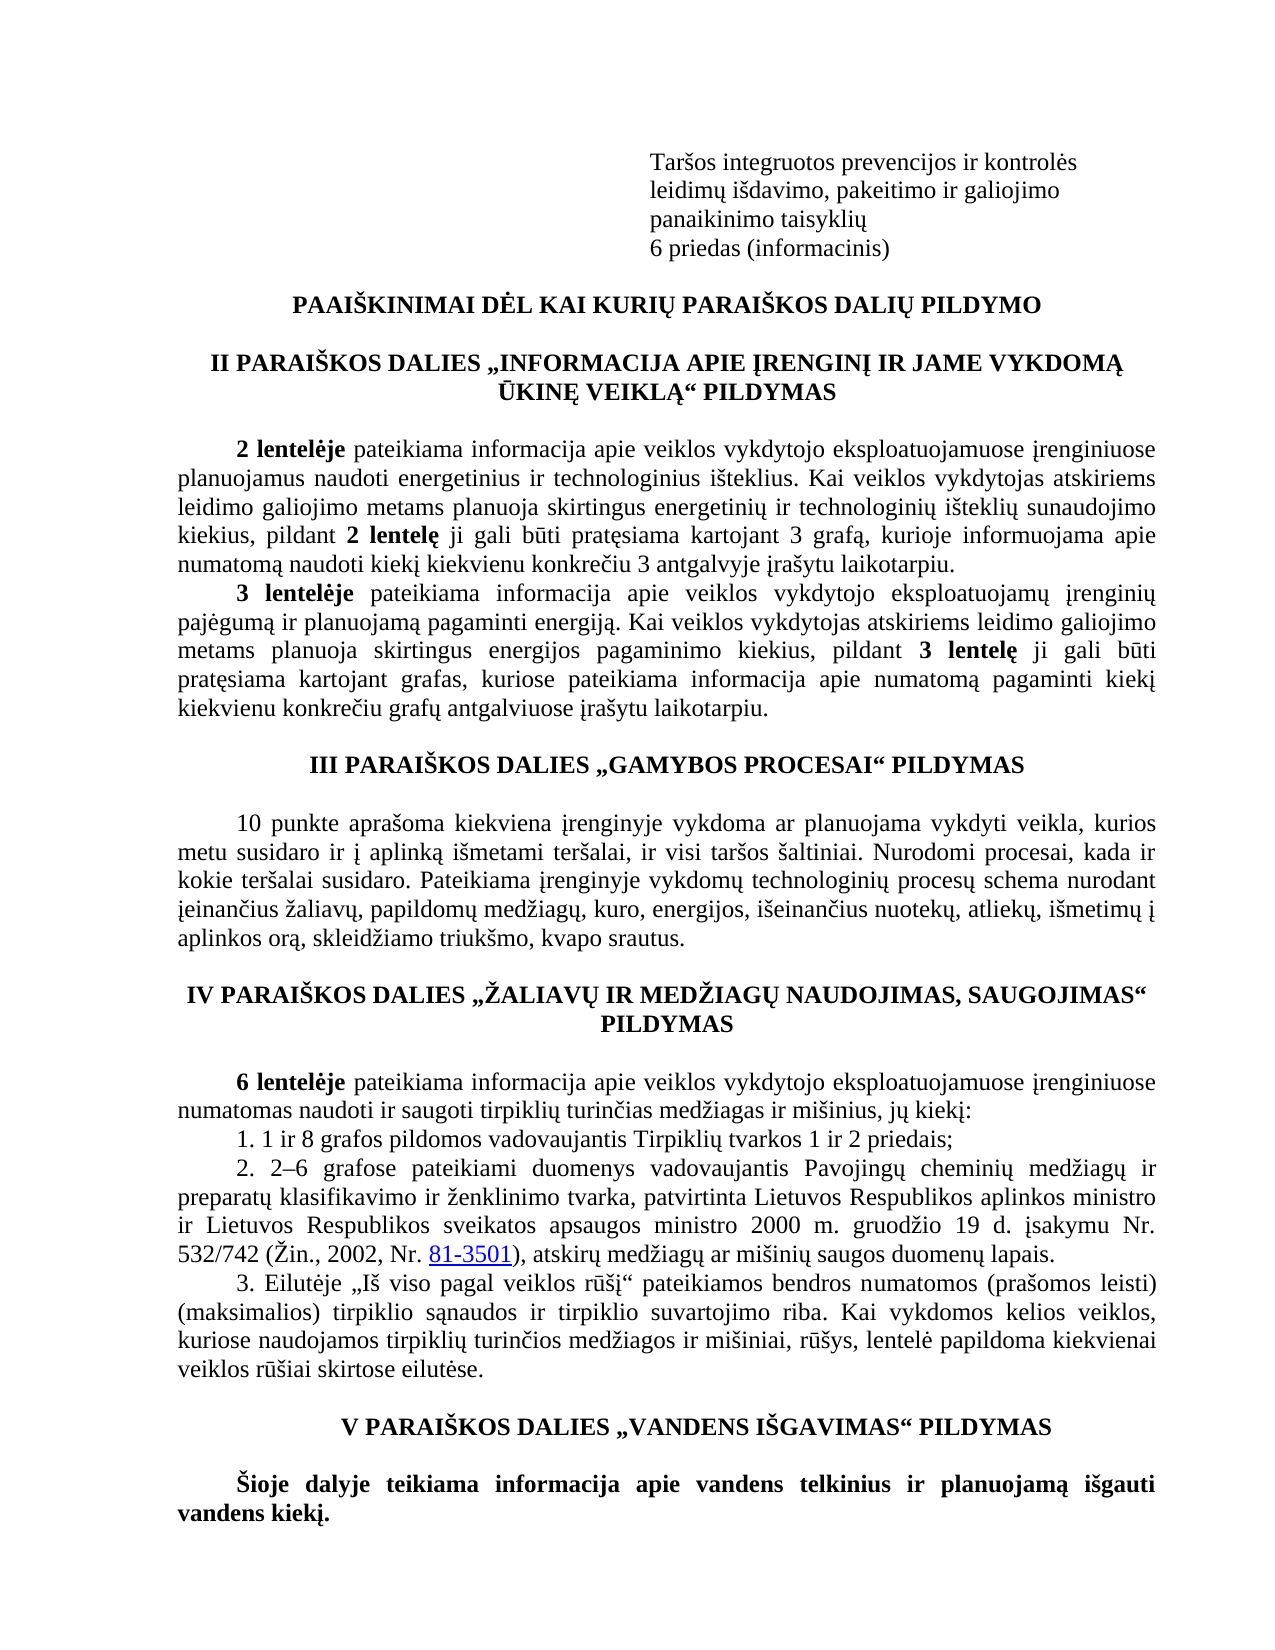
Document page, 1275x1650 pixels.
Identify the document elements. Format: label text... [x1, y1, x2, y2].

text 10 punkte aprašoma kiekviena įrenginyje vykdoma ar planuojama vykdyti veikla, kurios metu susidaro ir į aplinką išmetami teršalai, ir visi taršos šaltiniai. Nurodomi procesai, kada ir kokie teršalai susidaro. Pateikiama įrenginyje vykdomų technologinių procesų schema nurodant įeinančius žaliavų, papildomų medžiagų, kuro, energijos, išeinančius nuotekų, atliekų, išmetimų į aplinkos orą, skleidžiamo triukšmo, kvapo srautus. [177, 808, 1157, 952]
text III PARAIŠKOS DALIES „GAMYBOS PROCESAI“ PILDYMAS [177, 751, 1157, 779]
text Šioje dalyje teikiama informacija apie vandens telkinius ir planuojamą išgauti vandens kiekį. [177, 1469, 1157, 1527]
subtitle Taršos integruotos prevencijos ir kontrolės leidimų išdavimo, pakeitimo ir galiojimo panaikinimo taisyklių [649, 147, 1157, 233]
text 2. 2–6 grafose pateikiami duomenys vadovaujantis Pavojingų cheminių medžiagų ir preparatų klasifikavimo ir ženklinimo tvarka, patvirtinta Lietuvos Respublikos aplinkos ministro ir Lietuvos Respublikos sveikatos apsaugos ministro 2000 m. gruodžio 19 d. įsakymu Nr. 532/742 (Žin., 2002, Nr. 81-3501), atskirų medžiagų ar mišinių saugos duomenų lapais. [177, 1153, 1157, 1268]
text 2 lentelėje pateikiama informacija apie veiklos vykdytojo eksploatuojamuose įrenginiuose planuojamus naudoti energetinius ir technologinius išteklius. Kai veiklos vykdytojas atskiriems leidimo galiojimo metams planuoja skirtingus energetinių ir technologinių išteklių sunaudojimo kiekius, pildant 2 lentelę ji gali būti pratęsiama kartojant 3 grafą, kurioje informuojama apie numatomą naudoti kiekį kiekvienu konkrečiu 3 antgalvyje įrašytu laikotarpiu. [177, 434, 1157, 578]
text II PARAIŠKOS DALIES „INFORMACIJA APIE ĮRENGINĮ IR JAME VYKDOMĄ ŪKINĘ VEIKLĄ“ PILDYMAS [177, 348, 1157, 406]
text 1. 1 ir 8 grafos pildomos vadovaujantis Tirpiklių tvarkos 1 ir 2 priedais; [177, 1124, 1157, 1153]
text IV PARAIŠKOS DALIES „ŽALIAVŲ IR MEDŽIAGŲ NAUDOJIMAS, SAUGOJIMAS“ PILDYMAS [177, 981, 1157, 1038]
text V PARAIŠKOS DALIES „VANDENS IŠGAVIMAS“ PILDYMAS [177, 1412, 1157, 1441]
text 3. Eilutėje „Iš viso pagal veiklos rūšį“ pateikiamos bendros numatomos (prašomos leisti) (maksimalios) tirpiklio sąnaudos ir tirpiklio suvartojimo riba. Kai vykdomos kelios veiklos, kuriose naudojamos tirpiklių turinčios medžiagos ir mišiniai, rūšys, lentelė papildoma kiekvienai veiklos rūšiai skirtose eilutėse. [177, 1268, 1157, 1383]
text 6 lentelėje pateikiama informacija apie veiklos vykdytojo eksploatuojamuose įrenginiuose numatomas naudoti ir saugoti tirpiklių turinčias medžiagas ir mišinius, jų kiekį: [177, 1067, 1157, 1124]
text PAAIŠKINIMAI DĖL KAI KURIŲ PARAIŠKOS DALIŲ PILDYMO [177, 291, 1157, 319]
subtitle 6 priedas (informacinis) [649, 233, 1157, 262]
text 3 lentelėje pateikiama informacija apie veiklos vykdytojo eksploatuojamų įrenginių pajėgumą ir planuojamą pagaminti energiją. Kai veiklos vykdytojas atskiriems leidimo galiojimo metams planuoja skirtingus energijos pagaminimo kiekius, pildant 3 lentelę ji gali būti pratęsiama kartojant grafas, kuriose pateikiama informacija apie numatomą pagaminti kiekį kiekvienu konkrečiu grafų antgalviuose įrašytu laikotarpiu. [177, 578, 1157, 722]
